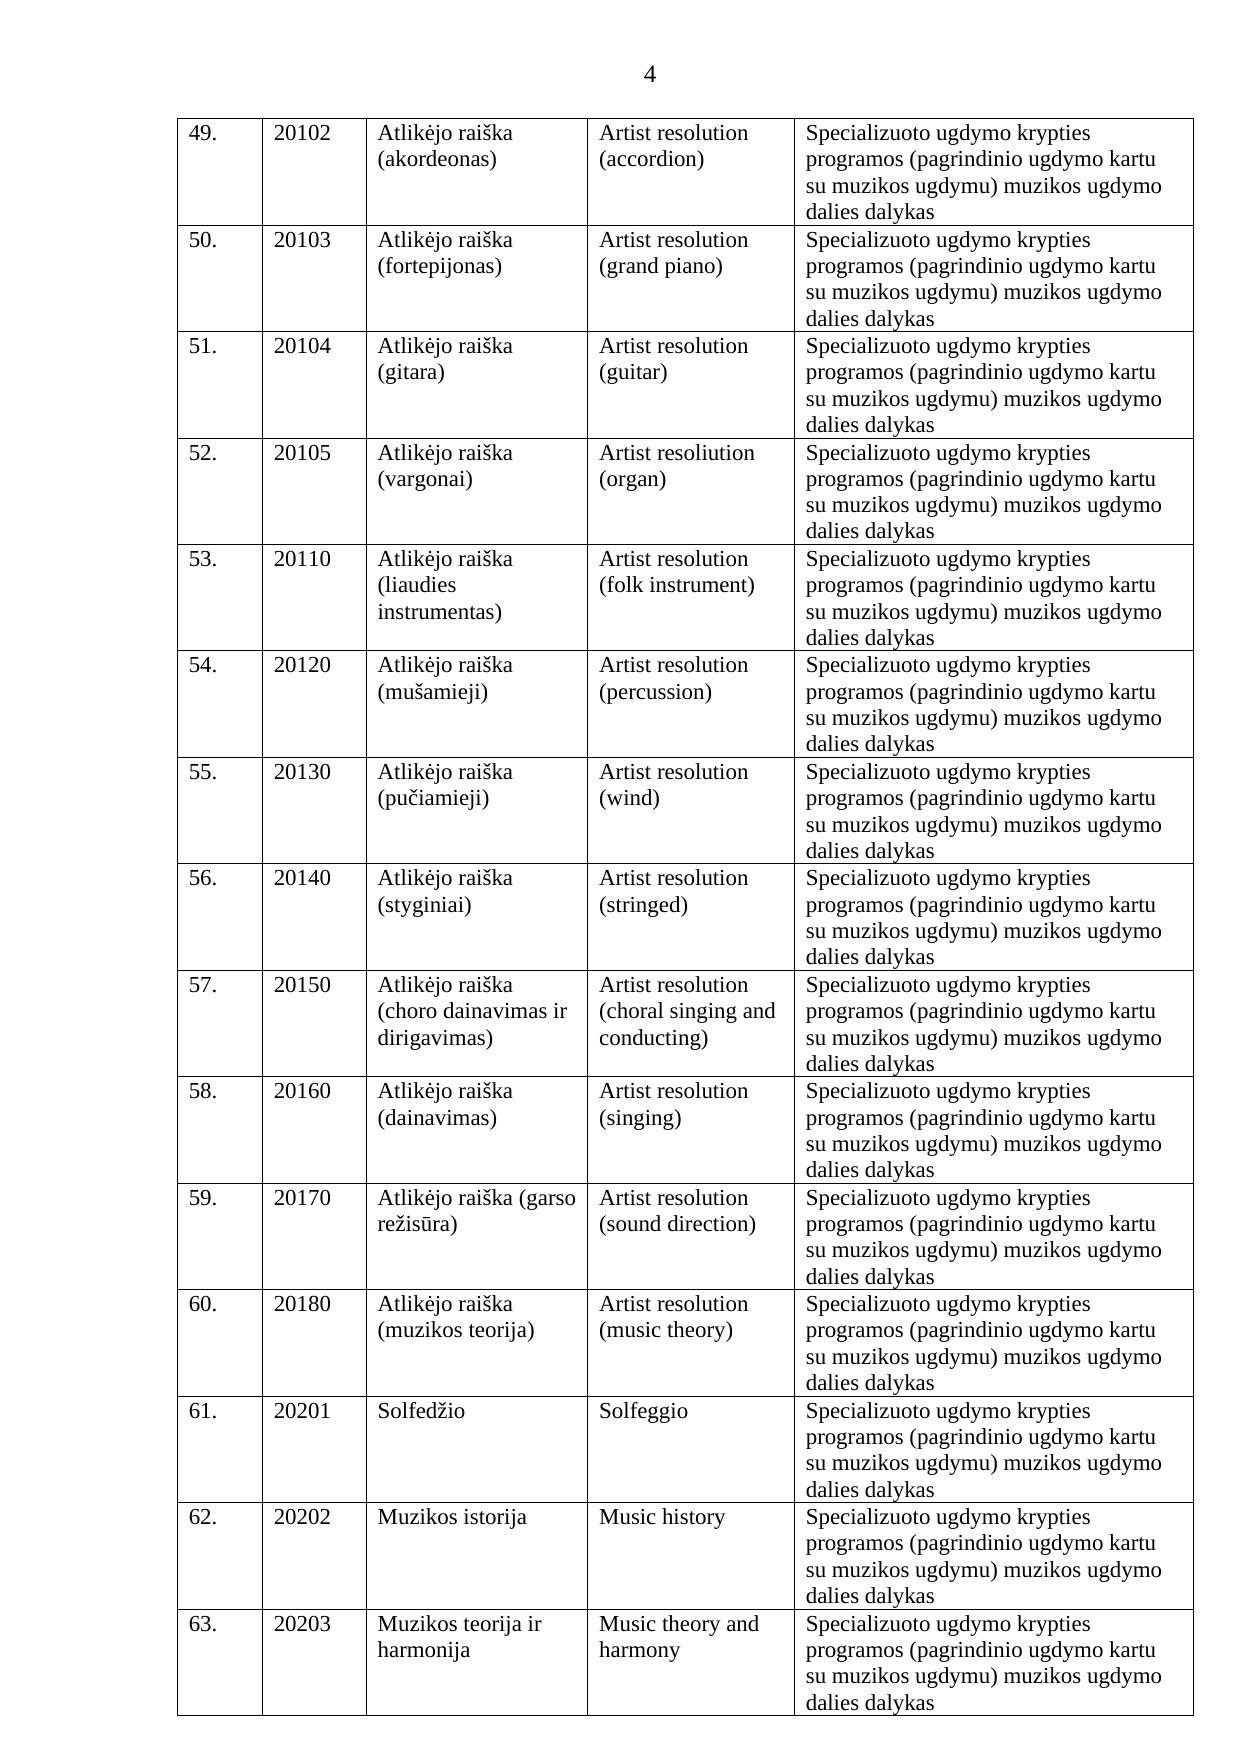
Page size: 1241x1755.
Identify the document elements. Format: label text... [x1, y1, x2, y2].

table_cell Specializuoto ugdymo krypties programos (pagrindinio ugdymo kartu su muzikos ugdymu) muzikos ugdymo dalies dalykas [795, 971, 1193, 1076]
table_cell Atlikėjo raiška (pučiamieji) [367, 758, 587, 863]
table_cell 60. [178, 1290, 262, 1396]
table_cell 62. [178, 1503, 262, 1608]
table_cell 20160 [263, 1077, 366, 1183]
table_cell 53. [178, 545, 262, 650]
table_cell Specializuoto ugdymo krypties programos (pagrindinio ugdymo kartu su muzikos ugdymu) muzikos ugdymo dalies dalykas [795, 1184, 1193, 1289]
table_cell Specializuoto ugdymo krypties programos (pagrindinio ugdymo kartu su muzikos ugdymu) muzikos ugdymo dalies dalykas [795, 1503, 1193, 1608]
table_cell Atlikėjo raiška (vargonai) [367, 439, 587, 544]
table_cell Artist resolution (guitar) [588, 332, 794, 437]
table_cell 56. [178, 864, 262, 970]
table_cell Specializuoto ugdymo krypties programos (pagrindinio ugdymo kartu su muzikos ugdymu) muzikos ugdymo dalies dalykas [795, 119, 1193, 224]
table_cell Atlikėjo raiška (gitara) [367, 332, 587, 437]
table_cell Specializuoto ugdymo krypties programos (pagrindinio ugdymo kartu su muzikos ugdymu) muzikos ugdymo dalies dalykas [795, 651, 1193, 757]
table_cell Muzikos teorija ir harmonija [367, 1610, 587, 1715]
table_cell Atlikėjo raiška (mušamieji) [367, 651, 587, 757]
table_cell 20110 [263, 545, 366, 650]
table_cell 20130 [263, 758, 366, 863]
table_cell Specializuoto ugdymo krypties programos (pagrindinio ugdymo kartu su muzikos ugdymu) muzikos ugdymo dalies dalykas [795, 439, 1193, 544]
table_cell Music theory and harmony [588, 1610, 794, 1715]
table_cell Artist resolution (music theory) [588, 1290, 794, 1396]
table_cell 51. [178, 332, 262, 437]
table_cell 20203 [263, 1610, 366, 1715]
table_cell Artist resolution (percussion) [588, 651, 794, 757]
table_cell 20150 [263, 971, 366, 1076]
table_cell 20102 [263, 119, 366, 224]
table_cell Muzikos istorija [367, 1503, 587, 1608]
table_cell 49. [178, 119, 262, 224]
table_cell Specializuoto ugdymo krypties programos (pagrindinio ugdymo kartu su muzikos ugdymu) muzikos ugdymo dalies dalykas [795, 1397, 1193, 1502]
table_cell 52. [178, 439, 262, 544]
table_cell Artist resolution (sound direction) [588, 1184, 794, 1289]
table_cell Specializuoto ugdymo krypties programos (pagrindinio ugdymo kartu su muzikos ugdymu) muzikos ugdymo dalies dalykas [795, 332, 1193, 437]
table_cell Atlikėjo raiška (dainavimas) [367, 1077, 587, 1183]
table_cell 20120 [263, 651, 366, 757]
table_cell Artist resolution (accordion) [588, 119, 794, 224]
table_cell 20103 [263, 226, 366, 331]
table_cell 20140 [263, 864, 366, 970]
table_cell Specializuoto ugdymo krypties programos (pagrindinio ugdymo kartu su muzikos ugdymu) muzikos ugdymo dalies dalykas [795, 758, 1193, 863]
table_cell Specializuoto ugdymo krypties programos (pagrindinio ugdymo kartu su muzikos ugdymu) muzikos ugdymo dalies dalykas [795, 1610, 1193, 1715]
table_cell 57. [178, 971, 262, 1076]
table_cell 20104 [263, 332, 366, 437]
table_cell Artist resolution (singing) [588, 1077, 794, 1183]
table_cell Artist resoliution (organ) [588, 439, 794, 544]
table_cell Music history [588, 1503, 794, 1608]
table_cell 20170 [263, 1184, 366, 1289]
table_cell Artist resolution (choral singing and conducting) [588, 971, 794, 1076]
table_cell Artist resolution (folk instrument) [588, 545, 794, 650]
table_cell Artist resolution (wind) [588, 758, 794, 863]
table_cell 58. [178, 1077, 262, 1183]
table_cell Atlikėjo raiška (styginiai) [367, 864, 587, 970]
table_cell 20201 [263, 1397, 366, 1502]
table_cell Specializuoto ugdymo krypties programos (pagrindinio ugdymo kartu su muzikos ugdymu) muzikos ugdymo dalies dalykas [795, 545, 1193, 650]
table_cell Specializuoto ugdymo krypties programos (pagrindinio ugdymo kartu su muzikos ugdymu) muzikos ugdymo dalies dalykas [795, 864, 1193, 970]
table_cell Artist resolution (stringed) [588, 864, 794, 970]
table_cell 61. [178, 1397, 262, 1502]
table_cell 54. [178, 651, 262, 757]
table_cell 63. [178, 1610, 262, 1715]
table_cell Atlikėjo raiška (fortepijonas) [367, 226, 587, 331]
table_cell 55. [178, 758, 262, 863]
table_cell 59. [178, 1184, 262, 1289]
table_cell Specializuoto ugdymo krypties programos (pagrindinio ugdymo kartu su muzikos ugdymu) muzikos ugdymo dalies dalykas [795, 1077, 1193, 1183]
table_cell Specializuoto ugdymo krypties programos (pagrindinio ugdymo kartu su muzikos ugdymu) muzikos ugdymo dalies dalykas [795, 1290, 1193, 1396]
table_cell 20202 [263, 1503, 366, 1608]
table_cell Specializuoto ugdymo krypties programos (pagrindinio ugdymo kartu su muzikos ugdymu) muzikos ugdymo dalies dalykas [795, 226, 1193, 331]
table_cell 20180 [263, 1290, 366, 1396]
table_cell 50. [178, 226, 262, 331]
table_cell Atlikėjo raiška (liaudies instrumentas) [367, 545, 587, 650]
table_cell Atlikėjo raiška (akordeonas) [367, 119, 587, 224]
table_cell Artist resolution (grand piano) [588, 226, 794, 331]
table_cell Atlikėjo raiška (choro dainavimas ir dirigavimas) [367, 971, 587, 1076]
table_cell Solfeggio [588, 1397, 794, 1502]
table_cell Atlikėjo raiška (muzikos teorija) [367, 1290, 587, 1396]
table_cell Solfedžio [367, 1397, 587, 1502]
table_cell Atlikėjo raiška (garso režisūra) [367, 1184, 587, 1289]
table_cell 20105 [263, 439, 366, 544]
